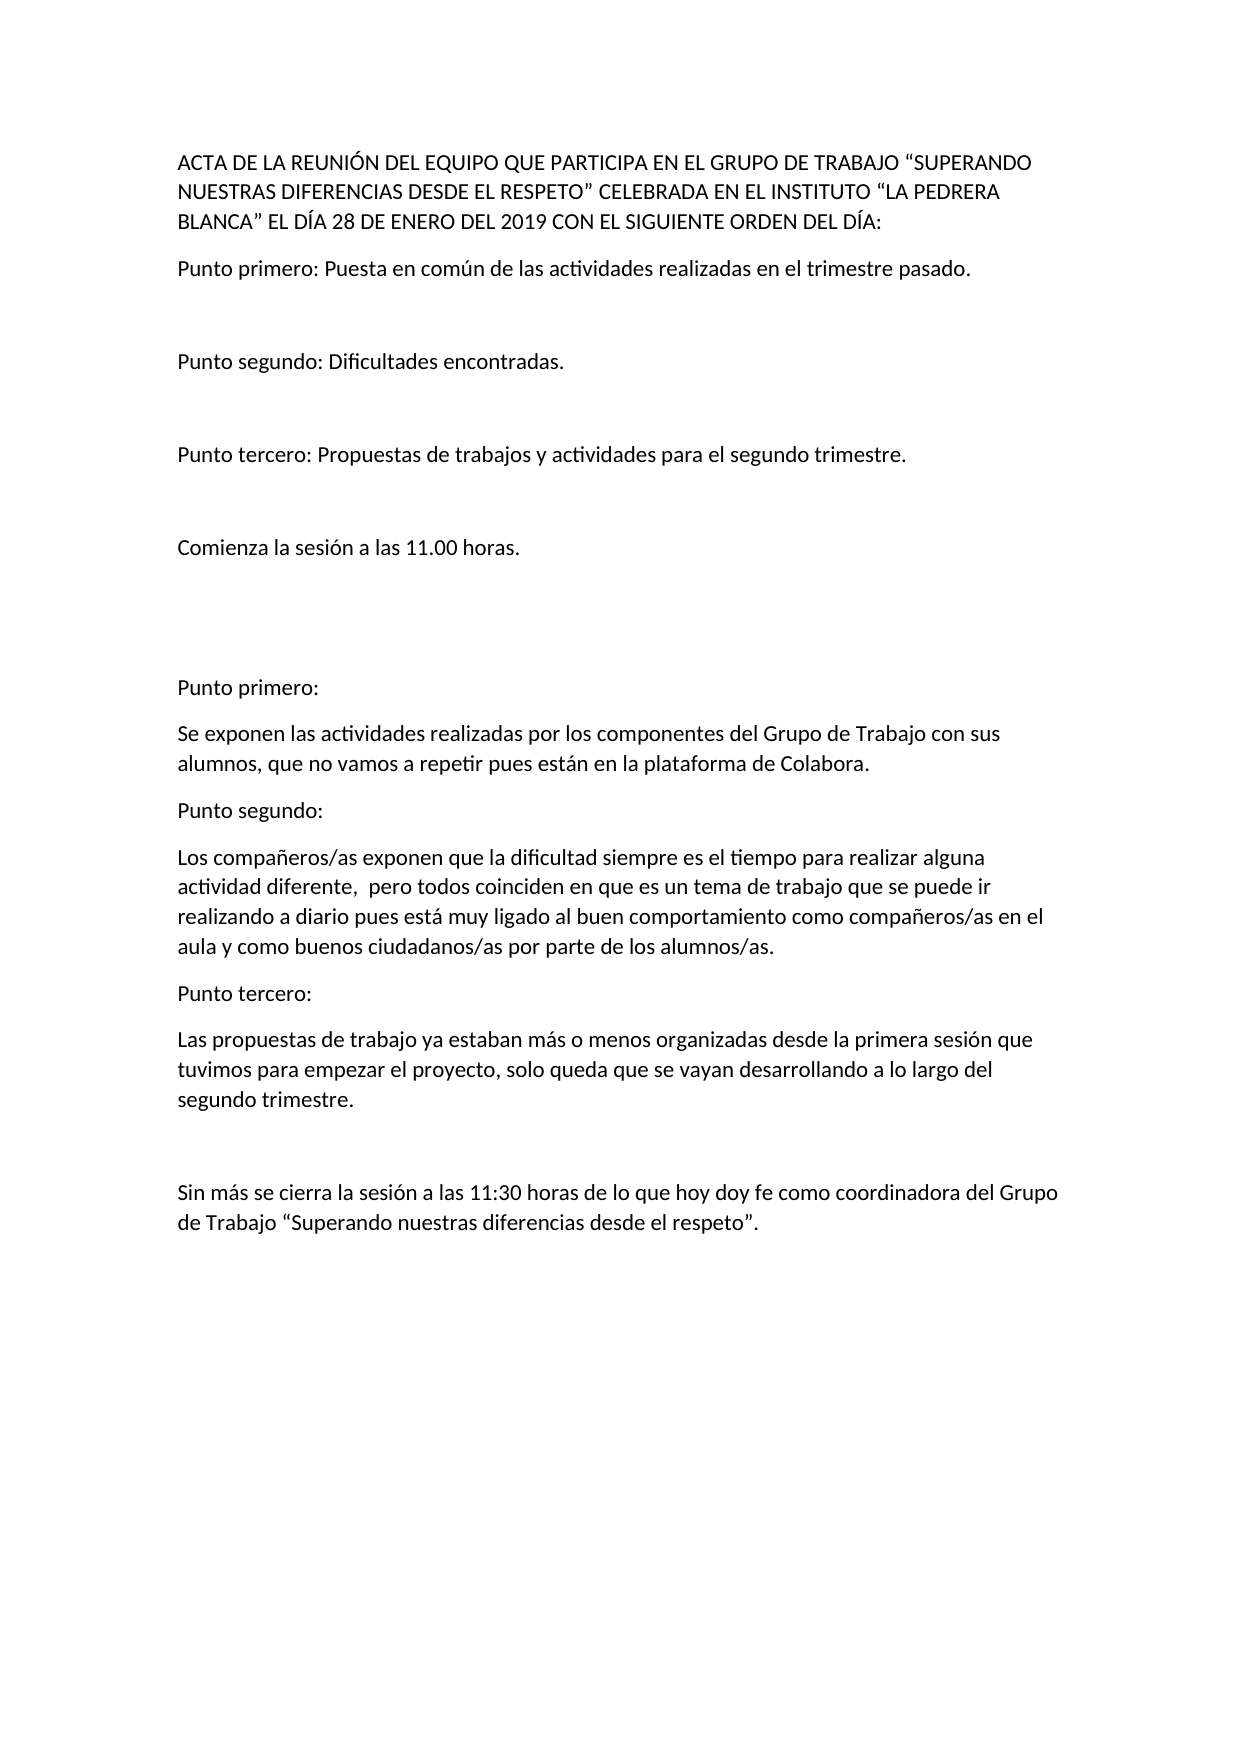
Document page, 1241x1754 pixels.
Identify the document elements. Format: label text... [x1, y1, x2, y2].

text Las propuestas de trabajo ya estaban más o menos organizadas desde la primera sesión que tuvimos para empezar el proyecto, solo queda que se vayan desarrollando a lo largo del segundo trimestre. [177, 1025, 1063, 1113]
text Comienza la sesión a las 11.00 horas. [177, 533, 1063, 561]
text Punto tercero: Propuestas de trabajos y actividades para el segundo trimestre. [177, 440, 1063, 468]
text Punto segundo: Dificultades encontradas. [177, 347, 1063, 375]
text Punto primero: Puesta en común de las actividades realizadas en el trimestre pasado. [177, 254, 1063, 282]
text Punto tercero: [177, 979, 1063, 1007]
text ACTA DE LA REUNIÓN DEL EQUIPO QUE PARTICIPA EN EL GRUPO DE TRABAJO “SUPERANDO NUESTRAS DIFERENCIAS DESDE EL RESPETO” CELEBRADA EN EL INSTITUTO “LA PEDRERA BLANCA” EL DÍA 28 DE ENERO DEL 2019 CON EL SIGUIENTE ORDEN DEL DÍA: [177, 148, 1063, 235]
text Los compañeros/as exponen que la dificultad siempre es el tiempo para realizar alguna actividad diferente, pero todos coinciden en que es un tema de trabajo que se puede ir realizando a diario pues está muy ligado al buen comportamiento como compañeros/as en el aula y como buenos ciudadanos/as por parte de los alumnos/as. [177, 843, 1063, 960]
text Sin más se cierra la sesión a las 11:30 horas de lo que hoy doy fe como coordinadora del Grupo de Trabajo “Superando nuestras diferencias desde el respeto”. [177, 1178, 1063, 1236]
text Se exponen las actividades realizadas por los componentes del Grupo de Trabajo con sus alumnos, que no vamos a repetir pues están en la plataforma de Colabora. [177, 719, 1063, 777]
text Punto segundo: [177, 796, 1063, 824]
text Punto primero: [177, 673, 1063, 701]
